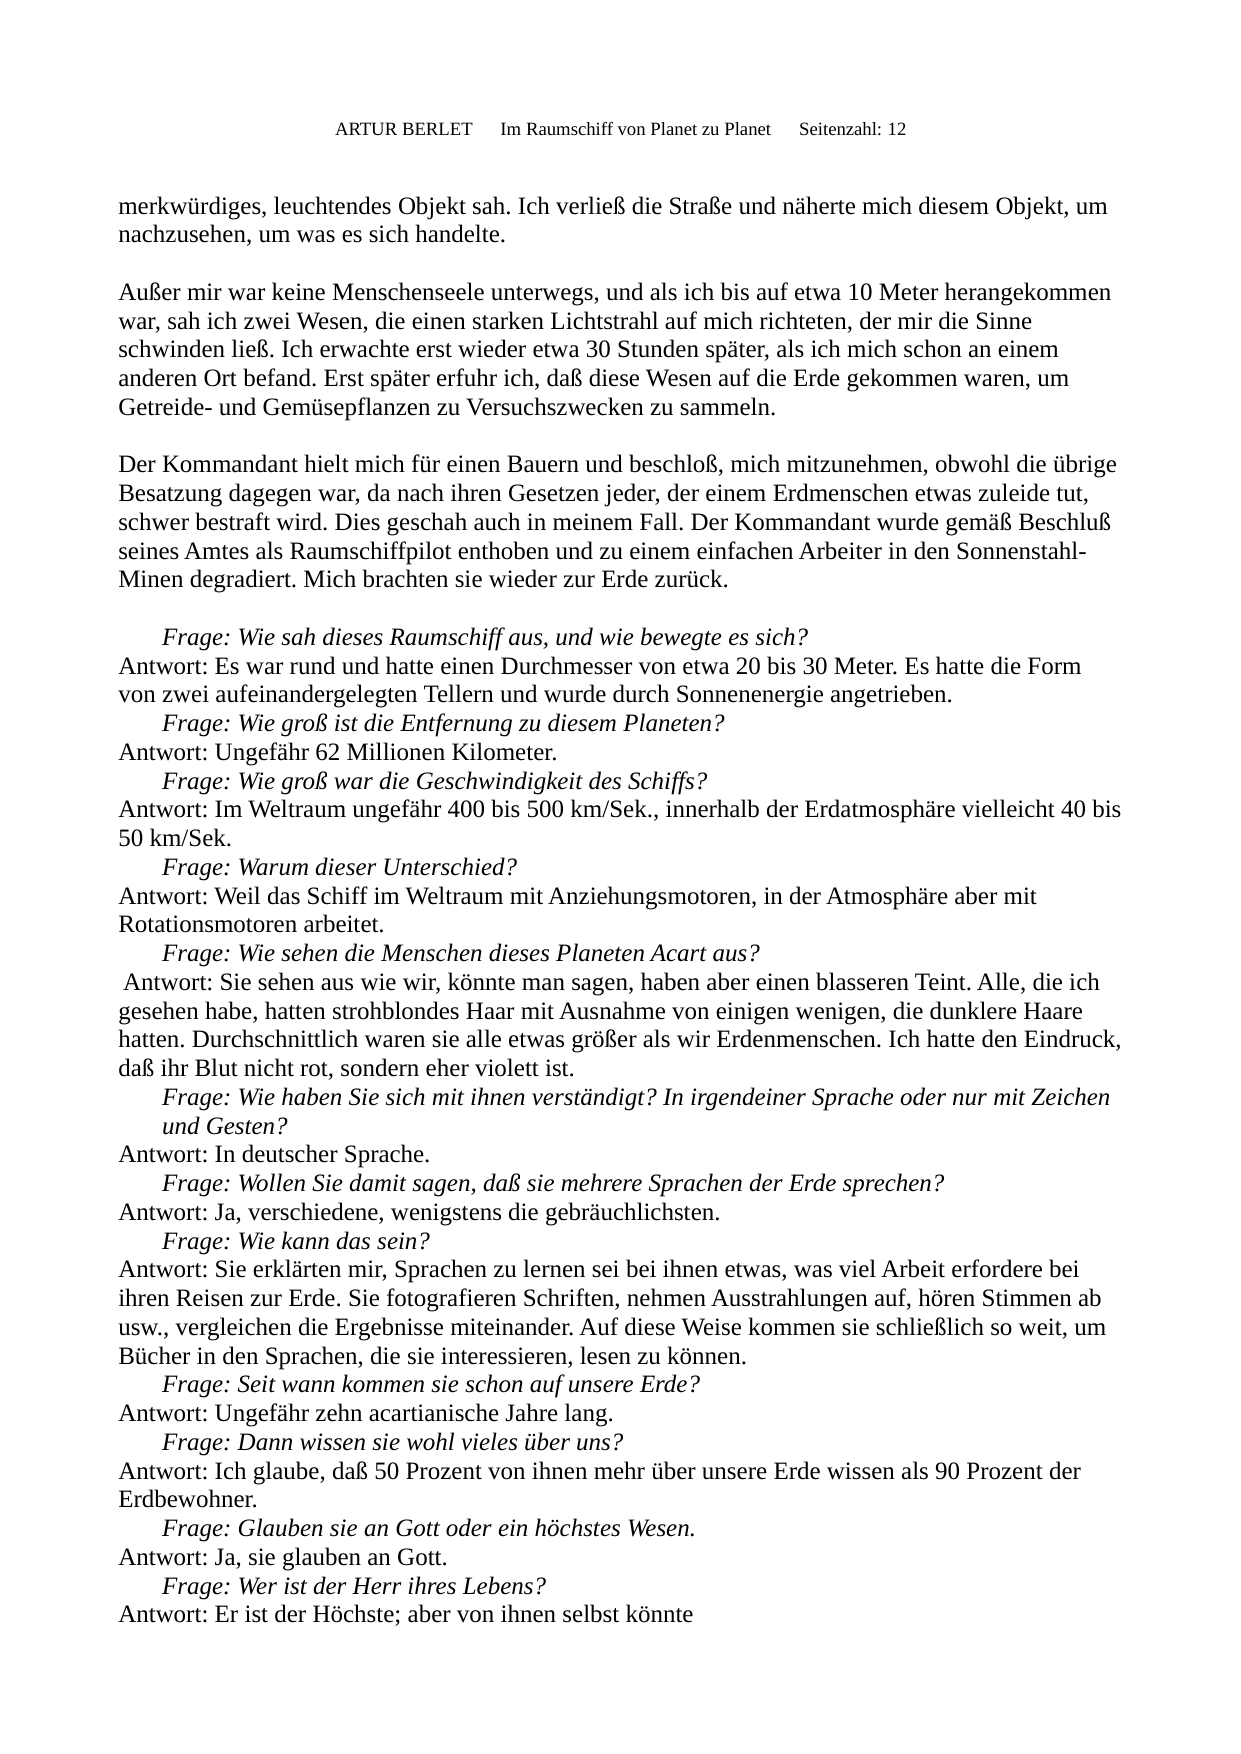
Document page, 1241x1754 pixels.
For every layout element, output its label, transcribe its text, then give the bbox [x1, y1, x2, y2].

text Antwort: Ungefähr 62 Millionen Kilometer. [118, 737, 1123, 766]
text Frage: Wollen Sie damit sagen, daß sie mehrere Sprachen der Erde sprechen? [162, 1168, 1123, 1197]
text Frage: Dann wissen sie wohl vieles über uns? [162, 1427, 1123, 1456]
text Antwort: Ich glaube, daß 50 Prozent von ihnen mehr über unsere Erde wissen als 90 Prozent der Erdbewohner. [118, 1456, 1123, 1513]
text Frage: Wie sehen die Menschen dieses Planeten Acart aus? [162, 938, 1123, 967]
text Frage: Warum dieser Unterschied? [162, 852, 1123, 881]
text Antwort: Sie sehen aus wie wir, könnte man sagen, haben aber einen blasseren Teint. Alle, die ich gesehen habe, hatten strohblondes Haar mit Ausnahme von einigen wenigen, die dunklere Haare hatten. Durchschnittlich waren sie alle etwas größer als wir Erdenmenschen. Ich hatte den Eindruck, daß ihr Blut nicht rot, sondern eher violett ist. [118, 967, 1123, 1082]
text Antwort: Im Weltraum ungefähr 400 bis 500 km/Sek., innerhalb der Erdatmosphäre vielleicht 40 bis 50 km/Sek. [118, 794, 1123, 852]
text Frage: Wie groß ist die Entfernung zu diesem Planeten? [162, 708, 1123, 737]
text Antwort: Es war rund und hatte einen Durchmesser von etwa 20 bis 30 Meter. Es hatte die Form von zwei auf­einandergelegten Tellern und wurde durch Sonnenenergie angetrieben. [118, 651, 1123, 708]
text merkwürdiges, leuchtendes Objekt sah. Ich verließ die Straße und näherte mich diesem Objekt, um nachzusehen, um was es sich handelte. [118, 191, 1123, 248]
text Antwort: Ungefähr zehn acartianische Jahre lang. [118, 1398, 1123, 1427]
text Frage: Wer ist der Herr ihres Lebens? [162, 1571, 1123, 1599]
text Außer mir war keine Menschenseele unterwegs, und als ich bis auf etwa 10 Meter herangekommen war, sah ich zwei Wesen, die einen starken Lichtstrahl auf mich richteten, der mir die Sinne schwinden ließ. Ich erwachte erst wieder etwa 30 Stunden später, als ich mich schon an einem anderen Ort befand. Erst später erfuhr ich, daß diese Wesen auf die Erde gekommen waren, um Getreide- und Gemüsepflanzen zu Versuchszwecken zu sammeln. [118, 277, 1123, 421]
text Frage: Seit wann kommen sie schon auf unsere Erde? [162, 1369, 1123, 1398]
text Frage: Wie sah dieses Raumschiff aus, und wie bewegte es sich? [162, 622, 1123, 651]
text Frage: Wie groß war die Geschwindigkeit des Schiffs? [162, 766, 1123, 794]
text Frage: Wie haben Sie sich mit ihnen verständigt? In irgendeiner Sprache oder nur mit Zeichen und Gesten? [162, 1082, 1123, 1139]
text Antwort: Ja, verschiedene, wenigstens die gebräuchlichsten. [118, 1197, 1123, 1226]
text Antwort: Er ist der Höchste; aber von ihnen selbst könnte [118, 1599, 1123, 1628]
text Antwort: Sie erklärten mir, Sprachen zu lernen sei bei ihnen etwas, was viel Arbeit erfordere bei ihren Reisen zur Erde. Sie fotografieren Schriften, nehmen Ausstrahlungen auf, hören Stimmen ab usw., vergleichen die Ergebnisse miteinander. Auf diese Weise kommen sie schließlich so weit, um Bücher in den Sprachen, die sie interessieren, lesen zu können. [118, 1254, 1123, 1369]
text Antwort: Weil das Schiff im Weltraum mit Anziehungs­motoren, in der Atmosphäre aber mit Rotationsmotoren arbeitet. [118, 881, 1123, 938]
text Frage: Glauben sie an Gott oder ein höchstes Wesen. [162, 1513, 1123, 1542]
text Antwort: In deutscher Sprache. [118, 1139, 1123, 1168]
text Antwort: Ja, sie glauben an Gott. [118, 1542, 1123, 1571]
text Der Kommandant hielt mich für einen Bauern und beschloß, mich mitzunehmen, obwohl die übrige Besatzung dagegen war, da nach ihren Gesetzen jeder, der einem Erdmenschen etwas zuleide tut, schwer bestraft wird. Dies geschah auch in meinem Fall. Der Kommandant wurde gemäß Beschluß seines Amtes als Raumschiffpilot enthoben und zu einem einfachen Arbeiter in den Sonnenstahl-Minen degradiert. Mich brachten sie wieder zur Erde zurück. [118, 449, 1123, 593]
text Frage: Wie kann das sein? [162, 1226, 1123, 1254]
